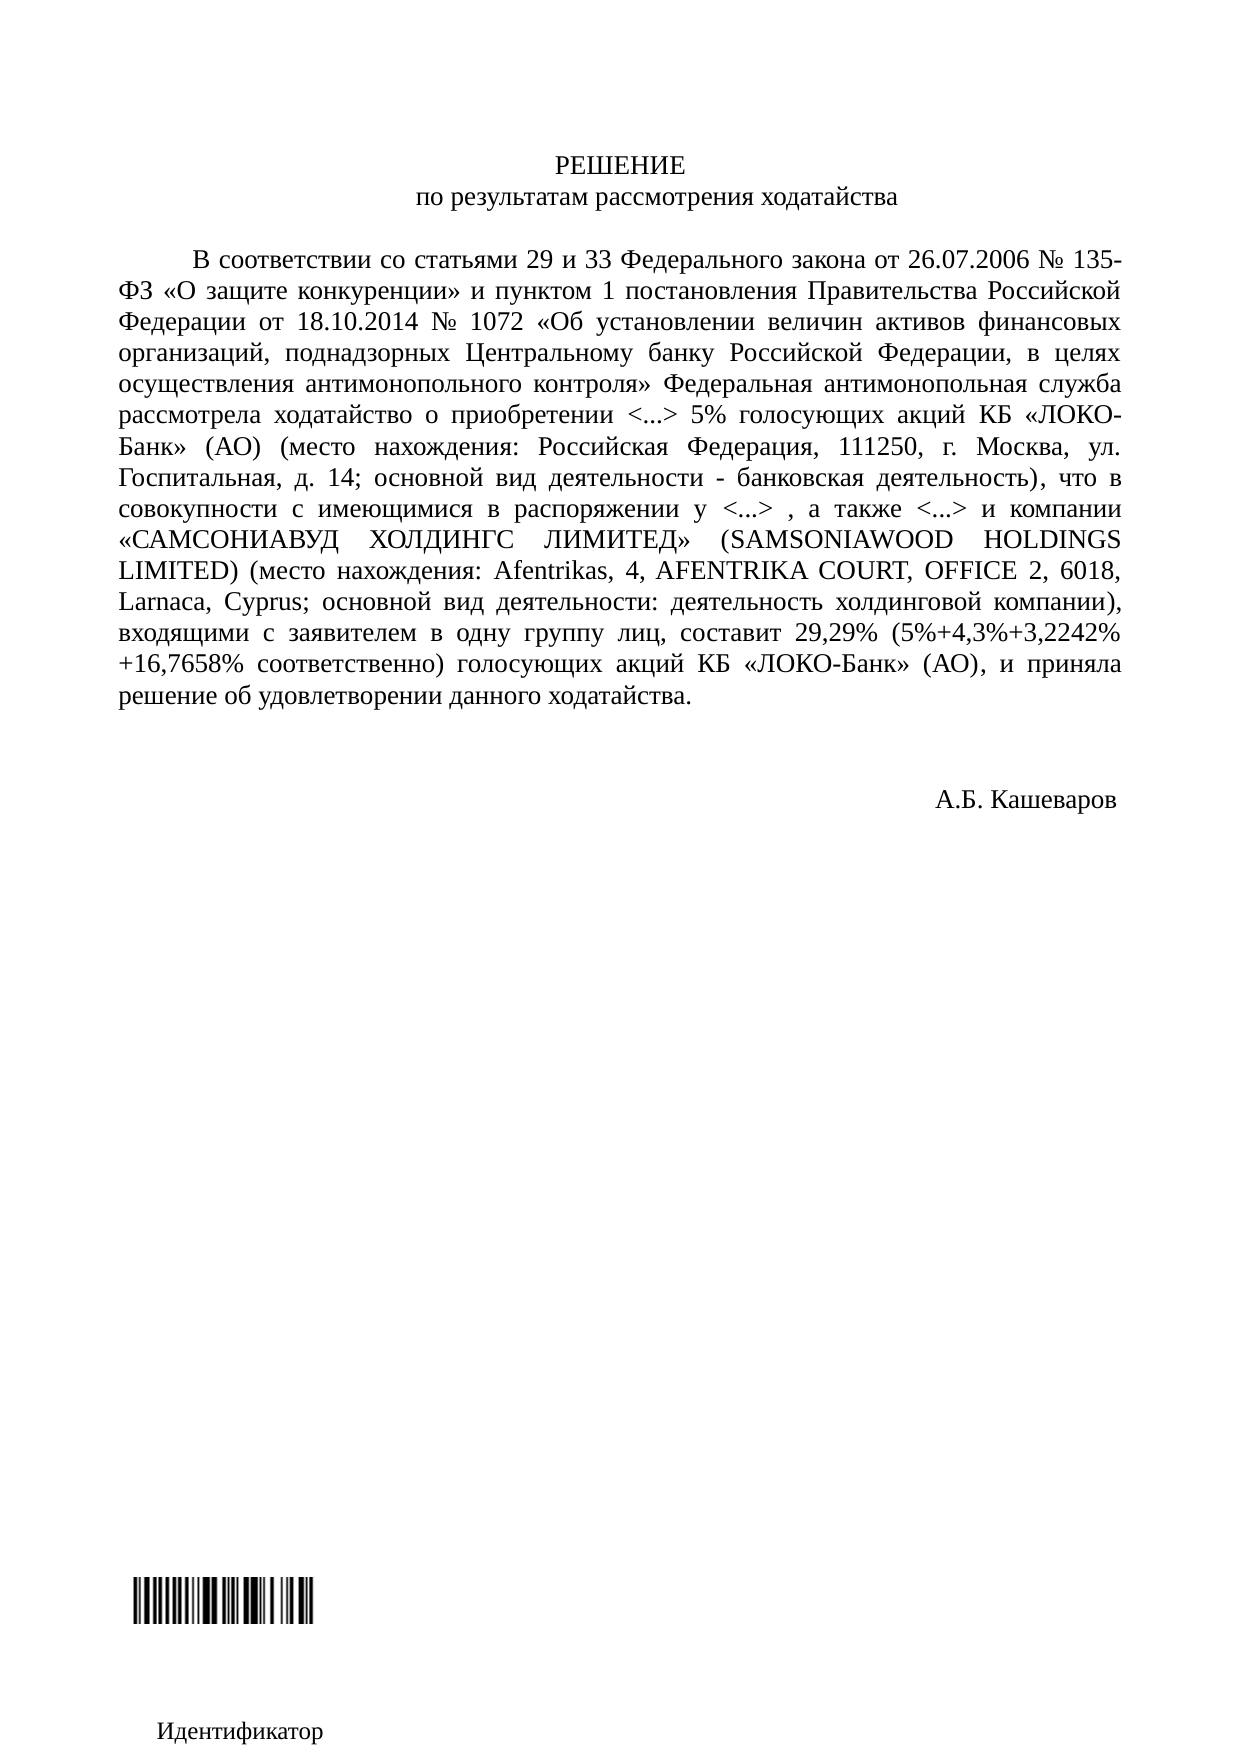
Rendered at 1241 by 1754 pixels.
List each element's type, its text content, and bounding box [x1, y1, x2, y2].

table_cell [339, 889, 792, 934]
picture [118, 1577, 331, 1624]
table_header [118, 710, 339, 889]
text В соответствии со статьями 29 и 33 Федерального закона от 26.07.2006 № 135-ФЗ «О защите конкуренции» и пунктом 1 постановления Правительства Российской Федерации от 18.10.2014 № 1072 «Об установлении величин активов финансовых организаций, поднадзорных Центральному банку Российской Федерации, в целях осуществления антимонопольного контроля» Федеральная антимонопольная служба рассмотрела ходатайство о приобретении <...> 5% голосующих акций КБ «ЛОКО-Банк» (АО) (место нахождения: Российская Федерация, 111250, г. Москва, ул. Госпитальная, д. 14; основной вид деятельности - банковская деятельность), что в совокупности с имеющимися в распоряжении у <...> , а также <...> и компании «САМСОНИАВУД ХОЛДИНГС ЛИМИТЕД» (SAMSONIAWOOD HOLDINGS LIMITED) (место нахождения: Afentrikas, 4, AFENTRIKA COURT, OFFICE 2, 6018, Larnaca, Cyprus; основной вид деятельности: деятельность холдинговой компании), входящими с заявителем в одну группу лиц, составит 29,29% (5%+4,3%+3,2242%+16,7658% соответственно) голосующих акций КБ «ЛОКО-Банк» (АО), и приняла решение об удовлетворении данного ходатайства. [118, 243, 1122, 710]
table_cell [118, 889, 339, 934]
table_header [339, 710, 792, 889]
table_header А.Б. Кашеваров [792, 710, 1123, 889]
table_cell [792, 889, 1123, 934]
text РЕШЕНИЕ [118, 149, 1122, 180]
text по результатам рассмотрения ходатайства [118, 180, 1122, 212]
